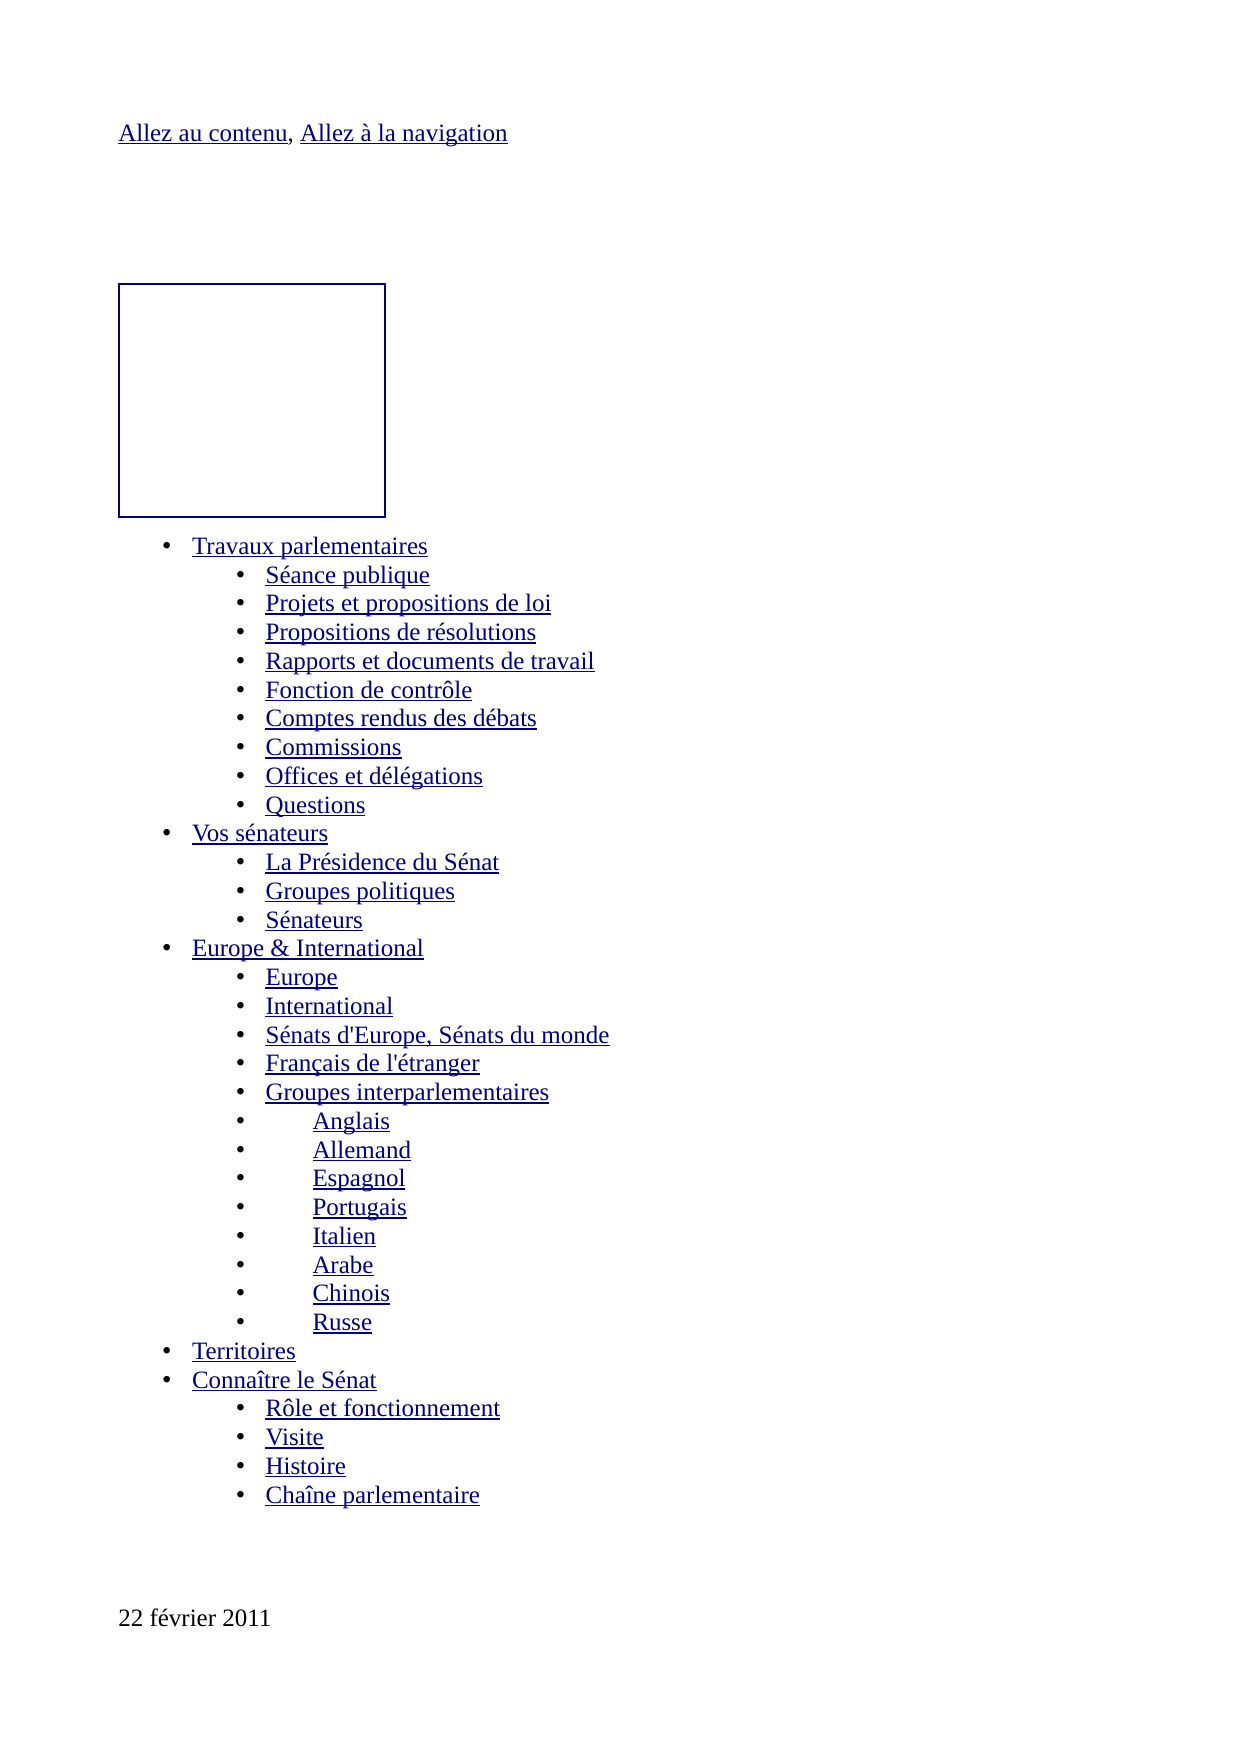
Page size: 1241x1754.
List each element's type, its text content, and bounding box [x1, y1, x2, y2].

list Anglais [236, 1106, 1122, 1135]
list Offices et délégations [236, 761, 1122, 790]
list Questions [236, 790, 1122, 818]
list La Présidence du Sénat [236, 847, 1122, 876]
list Français de l'étranger [236, 1048, 1122, 1077]
list Comptes rendus des débats [236, 703, 1122, 732]
list Propositions de résolutions [236, 617, 1122, 646]
list Italien [236, 1221, 1122, 1250]
list Commissions [236, 732, 1122, 761]
list Histoire [236, 1451, 1122, 1480]
list Connaître le Sénat [162, 1365, 1122, 1393]
list Russe [236, 1307, 1122, 1336]
list Rapports et documents de travail [236, 646, 1122, 675]
list Chinois [236, 1278, 1122, 1307]
list Visite [236, 1422, 1122, 1451]
list Sénats d'Europe, Sénats du monde [236, 1020, 1122, 1048]
list Vos sénateurs [162, 818, 1122, 847]
list Europe [236, 962, 1122, 991]
list Rôle et fonctionnement [236, 1393, 1122, 1422]
list Projets et propositions de loi [236, 588, 1122, 617]
list Allemand [236, 1135, 1122, 1163]
list Arabe [236, 1250, 1122, 1278]
list Territoires [162, 1336, 1122, 1365]
text Allez au contenu, Allez à la navigation [118, 118, 1122, 147]
text 22 février 2011 [118, 1603, 1122, 1632]
list Travaux parlementaires [162, 531, 1122, 560]
list Groupes politiques [236, 876, 1122, 905]
list Sénateurs [236, 905, 1122, 933]
list Europe & International [162, 933, 1122, 962]
list International [236, 991, 1122, 1020]
list Espagnol [236, 1163, 1122, 1192]
list Fonction de contrôle [236, 675, 1122, 703]
list Chaîne parlementaire [236, 1480, 1122, 1508]
list Groupes interparlementaires [236, 1077, 1122, 1106]
list Séance publique [236, 560, 1122, 588]
list Portugais [236, 1192, 1122, 1221]
